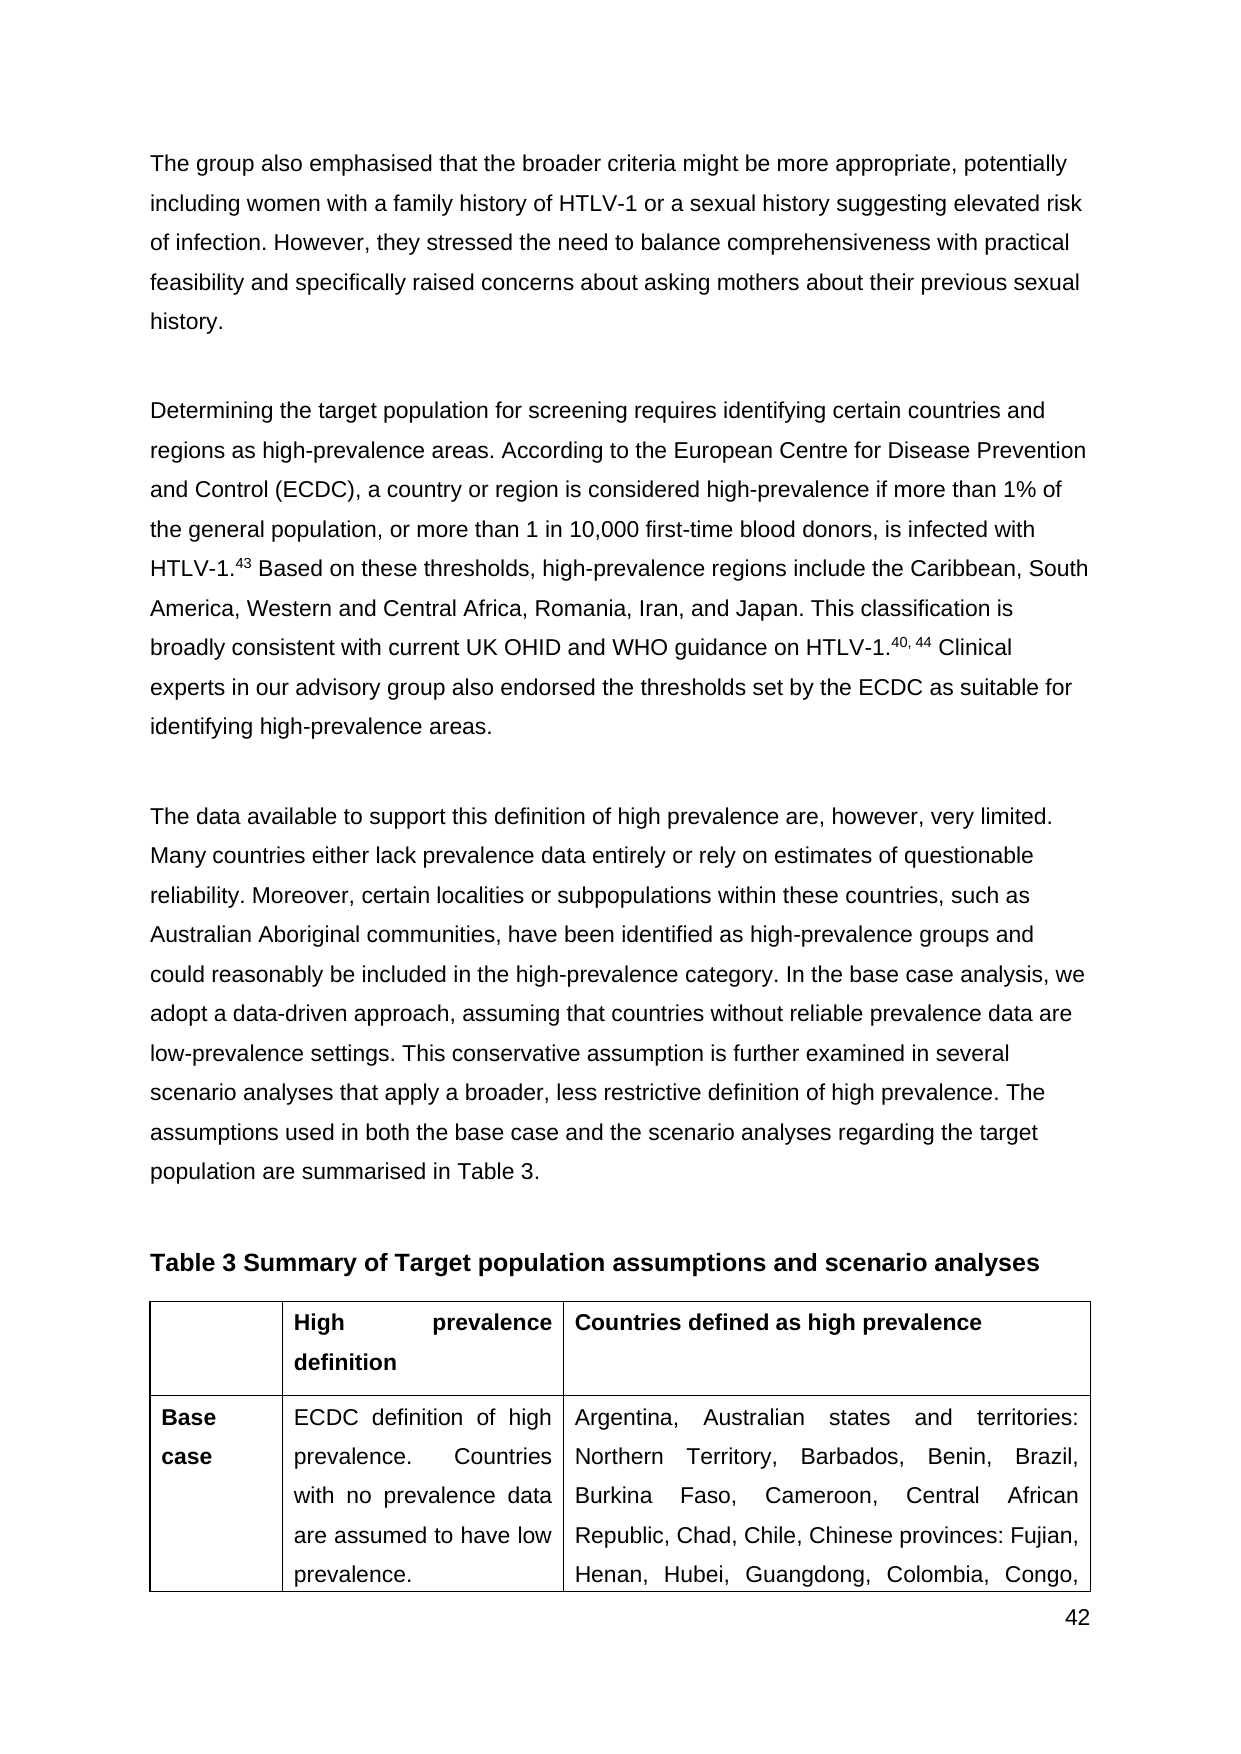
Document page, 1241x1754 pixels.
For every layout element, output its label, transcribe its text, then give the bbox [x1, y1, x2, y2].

text The data available to support this definition of high prevalence are, however, very limited. Many countries either lack prevalence data entirely or rely on estimates of questionable reliability. Moreover, certain localities or subpopulations within these countries, such as Australian Aboriginal communities, have been identified as high-prevalence groups and could reasonably be included in the high-prevalence category. In the base case analysis, we adopt a data-driven approach, assuming that countries without reliable prevalence data are low-prevalence settings. This conservative assumption is further examined in several scenario analyses that apply a broader, less restrictive definition of high prevalence. The assumptions used in both the base case and the scenario analyses regarding the target population are summarised in Table 3. [150, 803, 1090, 1184]
text The group also emphasised that the broader criteria might be more appropriate, potentially including women with a family history of HTLV-1 or a sexual history suggesting elevated risk of infection. However, they stressed the need to balance comprehensiveness with practical feasibility and specifically raised concerns about asking mothers about their previous sexual history. [150, 150, 1090, 334]
table_header High prevalence definition [283, 1302, 563, 1395]
table_cell Argentina, Australian states and territories: Northern Territory, Barbados, Benin, Brazil, Burkina Faso, Cameroon, Central African Republic, Chad, Chile, Chinese provinces: Fujian, Henan, Hubei, Guangdong, Colombia, Congo, [564, 1396, 1090, 1591]
text Table 3 Summary of Target population assumptions and scenario analyses [150, 1247, 1090, 1276]
text Determining the target population for screening requires identifying certain countries and regions as high-prevalence areas. According to the European Centre for Disease Prevention and Control (ECDC), a country or region is considered high-prevalence if more than 1% of the general population, or more than 1 in 10,000 first-time blood donors, is infected with HTLV-1.43 Based on these thresholds, high-prevalence regions include the Caribbean, South America, Western and Central Africa, Romania, Iran, and Japan. This classification is broadly consistent with current UK OHID and WHO guidance on HTLV-1.40, 44 Clinical experts in our advisory group also endorsed the thresholds set by the ECDC as suitable for identifying high-prevalence areas. [150, 397, 1090, 739]
table_header [151, 1302, 282, 1395]
table_header Countries defined as high prevalence [564, 1302, 1090, 1395]
table_cell ECDC definition of high prevalence. Countries with no prevalence data are assumed to have low prevalence. [283, 1396, 563, 1591]
table_cell Base case [151, 1396, 282, 1591]
